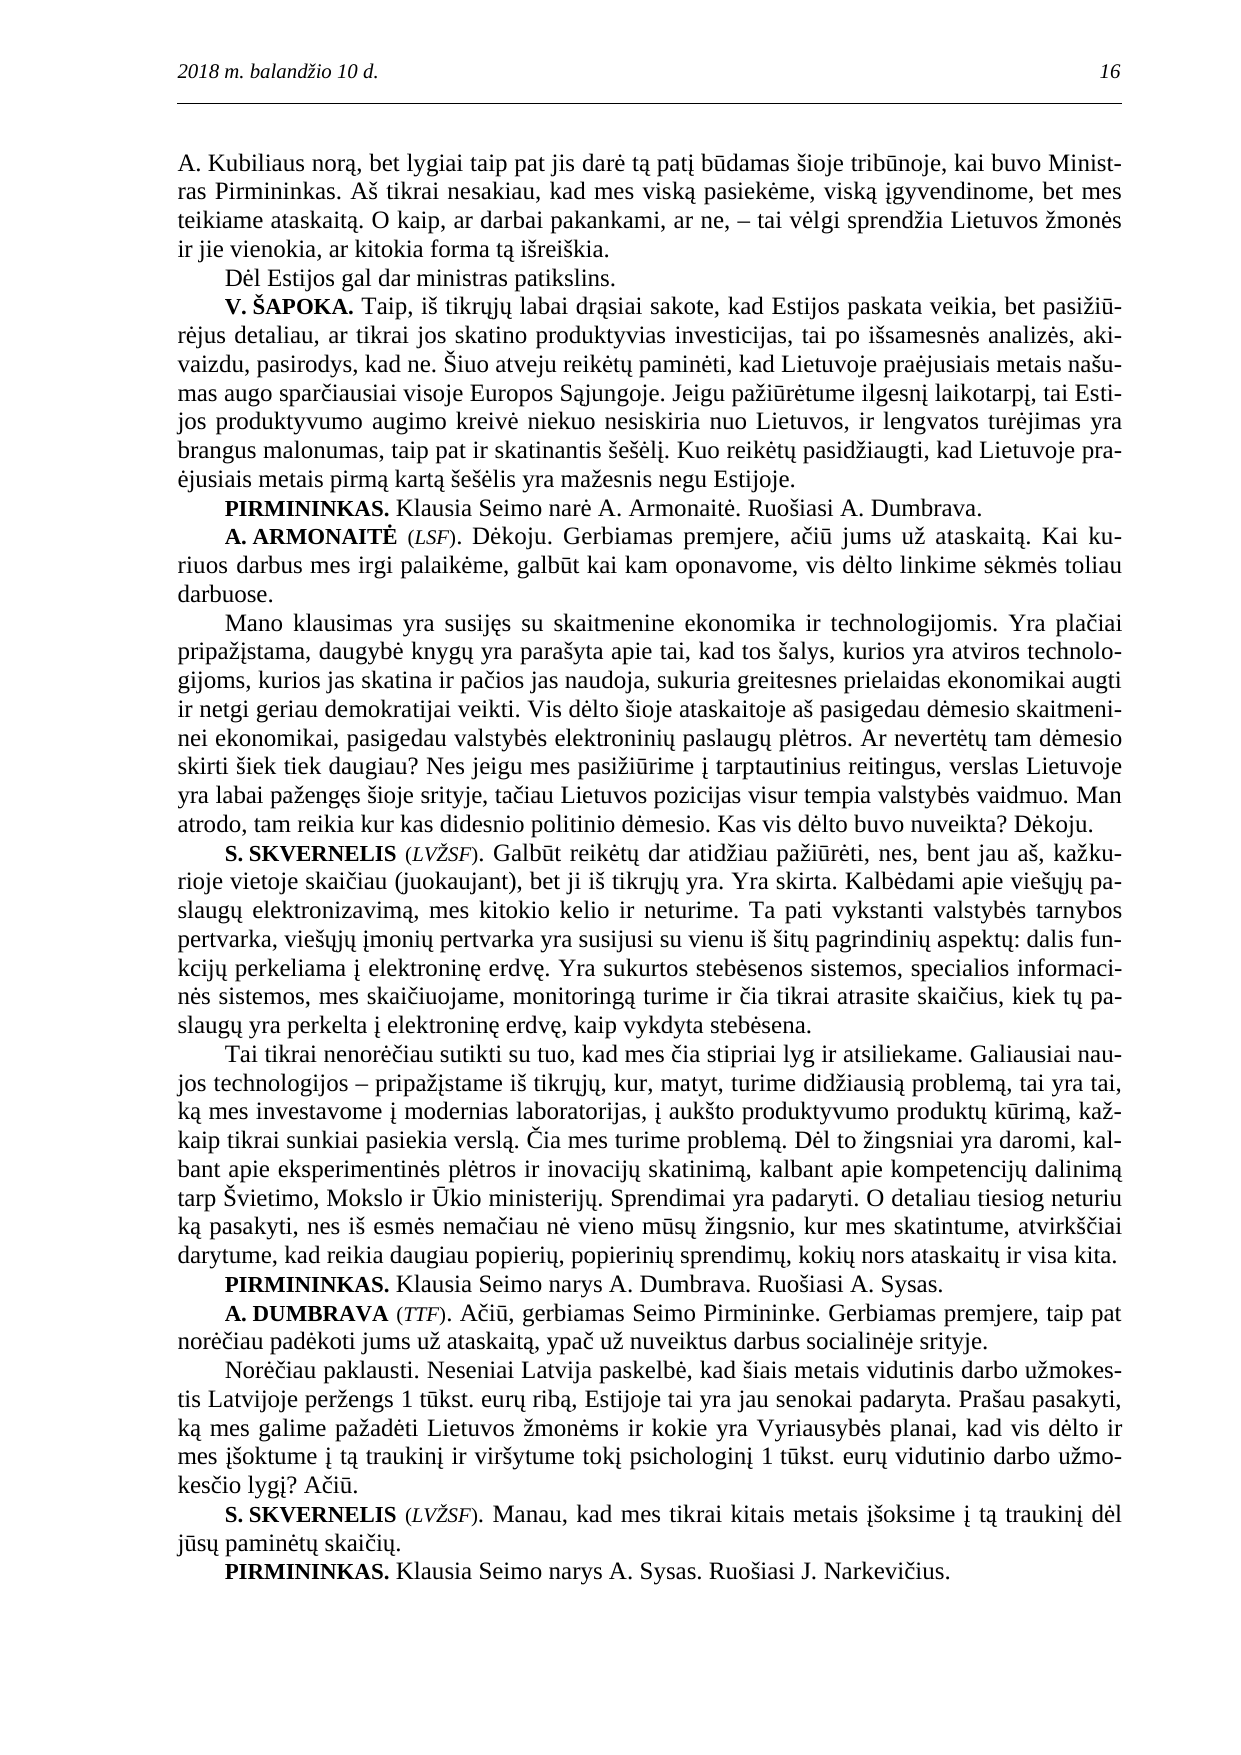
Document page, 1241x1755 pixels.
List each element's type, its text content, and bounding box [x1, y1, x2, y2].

text S. SKVERNELIS (LVŽSF). Ma­nau, kad mes tik­rai ki­tais me­tais įšok­si­me į tą trau­ki­nį dėl jū­sų pa­mi­nė­tų skai­čių. [177, 1499, 1122, 1556]
text A. Ku­bi­liaus no­rą, bet ly­giai taip pat jis da­rė tą pa­tį bū­da­mas šio­je tri­bū­no­je, kai bu­vo Mi­nist­ras Pir­mi­nin­kas. Aš tik­rai ne­sa­kiau, kad mes vis­ką pa­sie­kė­me, vis­ką įgy­ven­di­no­me, bet mes tei­kia­me ata­skai­tą. O kaip, ar dar­bai pa­kan­ka­mi, ar ne, – tai vėl­gi spren­džia Lie­tu­vos žmo­nės ir jie vie­no­kia, ar ki­to­kia for­ma tą iš­reiš­kia. [177, 148, 1122, 263]
text Tai tik­rai ne­no­rė­čiau su­tik­ti su tuo, kad mes čia stip­riai lyg ir at­si­lie­ka­me. Ga­liau­siai nau­jos tech­no­lo­gi­jos – pri­pa­žįs­ta­me iš tik­rų­jų, kur, ma­tyt, tu­ri­me di­džiau­sią pro­ble­mą, tai yra tai, ką mes in­ves­ta­vo­me į mo­der­nias la­bo­ra­to­ri­jas, į aukš­to pro­duk­ty­vu­mo pro­duk­tų kū­ri­mą, kaž­kaip tik­rai sun­kiai pa­sie­kia ver­slą. Čia mes tu­ri­me pro­ble­mą. Dėl to žings­niai yra da­ro­mi, kal­bant apie eks­pe­ri­men­ti­nės plėt­ros ir ino­va­ci­jų ska­ti­ni­mą, kal­bant apie kom­pe­ten­ci­jų da­li­nimą tarp Švie­ti­mo, Moks­lo ir Ūkio mi­nis­te­ri­jų. Spren­di­mai yra pa­da­ry­ti. O de­ta­liau tie­siog ne­tu­riu ką pa­sa­ky­ti, nes iš es­mės ne­ma­čiau nė vie­no mū­sų žings­nio, kur mes ska­tin­tu­me, at­virkš­čiai da­ry­tu­me, kad rei­kia dau­giau po­pie­rių, po­pie­ri­nių spren­di­mų, ko­kių nors ata­skai­tų ir vi­sa ki­ta. [177, 1039, 1122, 1269]
text Dėl Es­ti­jos gal dar mi­nist­ras pa­tiks­lins. [177, 263, 1122, 291]
text A. ARMONAITĖ (LSF). Dė­ko­ju. Ger­bia­mas prem­je­re, ačiū jums už ata­skai­tą. Kai ku­riuos dar­bus mes ir­gi pa­lai­kė­me, gal­būt kai kam opo­na­vo­me, vis dėl­to lin­ki­me sėk­mės to­liau dar­buo­se. [177, 521, 1122, 608]
text No­rė­čiau pa­klaus­ti. Ne­se­niai Lat­vi­ja pa­skel­bė, kad šiais me­tais vi­du­ti­nis dar­bo už­mo­kes­tis Lat­vi­jo­je per­žengs 1 tūkst. eu­rų ri­bą, Es­ti­jo­je tai yra jau se­no­kai pa­da­ry­ta. Pra­šau pa­sa­ky­ti, ką mes ga­li­me pa­ža­dė­ti Lie­tu­vos žmo­nėms ir ko­kie yra Vy­riau­sy­bės pla­nai, kad vis dėl­to ir mes įšok­tu­me į tą trau­ki­nį ir vir­šy­tu­me to­kį psi­cho­lo­gi­nį 1 tūkst. eu­rų vi­du­ti­nio dar­bo už­mo­kes­čio ly­gį? Ačiū. [177, 1355, 1122, 1499]
text PIRMININKAS. Klau­sia Sei­mo na­rys A. Sy­sas. Ruo­šia­si J. Nar­ke­vi­čius. [177, 1556, 1122, 1585]
text V. ŠAPOKA. Taip, iš tik­rų­jų la­bai drą­siai sa­ko­te, kad Es­ti­jos pa­ska­ta vei­kia, bet pa­si­žiū­rė­jus de­ta­liau, ar tik­rai jos ska­ti­no pro­duk­ty­vias in­ves­ti­ci­jas, tai po iš­sa­mes­nės ana­li­zės, aki­vaiz­du, pa­si­ro­dys, kad ne. Šiuo at­ve­ju rei­kė­tų pa­mi­nė­ti, kad Lie­tu­vo­je pra­ėju­siais me­tais na­šu­mas au­go spar­čiau­siai vi­so­je Eu­ro­pos Są­jun­go­je. Jei­gu pa­žiū­rė­tu­me il­ges­nį lai­ko­tar­pį, tai Es­ti­jos pro­duk­ty­vu­mo au­gi­mo krei­vė nie­kuo ne­si­ski­ria nuo Lie­tu­vos, ir leng­va­tos tu­rė­ji­mas yra bran­gus ma­lo­nu­mas, taip pat ir ska­ti­nan­tis še­šė­lį. Kuo rei­kė­tų pa­si­džiaug­ti, kad Lie­tu­vo­je pra­ėju­siais me­tais pir­mą kar­tą še­šė­lis yra ma­žes­nis ne­gu Es­ti­jo­je. [177, 291, 1122, 493]
text A. DUMBRAVA (TTF). Ačiū, ger­bia­mas Sei­mo Pir­mi­nin­ke. Ger­bia­mas prem­je­re, taip pat no­rė­čiau pa­dė­ko­ti jums už ata­skai­tą, ypač už nu­veik­tus dar­bus so­cia­li­nė­je sri­ty­je. [177, 1298, 1122, 1355]
text Ma­no klau­si­mas yra su­si­jęs su skait­me­ni­ne eko­no­mi­ka ir tech­no­lo­gi­jo­mis. Yra pla­čiai pri­pa­žįs­ta­ma, dau­gy­bė kny­gų yra pa­ra­šy­ta apie tai, kad tos ša­lys, ku­rios yra at­vi­ros tech­no­lo­gi­joms, ku­rios jas ska­ti­na ir pa­čios jas nau­do­ja, su­ku­ria grei­tes­nes prie­lai­das eko­no­mi­kai aug­ti ir net­gi ge­riau de­mo­kra­tijai veik­ti. Vis dėl­to šio­je ata­skai­to­je aš pa­si­ge­dau dė­me­sio skait­me­ni­nei eko­no­mi­kai, pa­si­ge­dau vals­ty­bės elek­tro­ni­nių pa­slau­gų plėt­ros. Ar ne­ver­tė­tų tam dė­me­sio skir­ti šiek tiek dau­giau? Nes jei­gu mes pa­si­žiū­ri­me į tarp­tau­ti­nius rei­tin­gus, ver­slas Lie­tu­vo­je yra la­bai pa­žen­gęs šio­je sri­ty­je, ta­čiau Lie­tu­vos po­zi­ci­jas vi­sur tem­pia vals­ty­bės vaid­muo. Man at­ro­do, tam rei­kia kur kas di­des­nio po­li­ti­nio dė­me­sio. Kas vis dėl­to bu­vo nu­veik­ta? Dė­ko­ju. [177, 608, 1122, 838]
text PIRMININKAS. Klau­sia Sei­mo na­rė A. Ar­mo­nai­tė. Ruo­šia­si A. Dumb­ra­va. [177, 493, 1122, 521]
text S. SKVERNELIS (LVŽSF). Gal­būt rei­kė­tų dar ati­džiau pa­žiū­rė­ti, nes, bent jau aš, kaž­ku­rio­je vie­to­je skai­čiau (juo­kau­jant), bet ji iš tik­rų­jų yra. Yra skir­ta. Kal­bė­da­mi apie vie­šų­jų pa­slau­gų elek­tro­ni­za­vi­mą, mes ki­to­kio ke­lio ir ne­tu­ri­me. Ta pa­ti vyks­tan­ti vals­ty­bės tar­ny­bos per­tvar­ka, vie­šų­jų įmo­nių per­tvar­ka yra su­si­ju­si su vie­nu iš ši­tų pa­grin­di­nių as­pek­tų: da­lis fun­k­ci­jų per­ke­lia­ma į elek­tro­ni­nę erd­vę. Yra su­kur­tos ste­bė­se­nos sis­te­mos, spe­cia­lios in­for­ma­ci­nės sis­te­mos, mes skai­čiuo­ja­me, mo­ni­to­rin­gą tu­ri­me ir čia tik­rai at­ra­si­te skai­čius, kiek tų pa­slau­gų yra per­kel­ta į elek­tro­ni­nę erd­vę, kaip vyk­dy­ta ste­bė­se­na. [177, 838, 1122, 1039]
text PIRMININKAS. Klau­sia Sei­mo na­rys A. Dumb­ra­va. Ruo­šia­si A. Sy­sas. [177, 1269, 1122, 1298]
